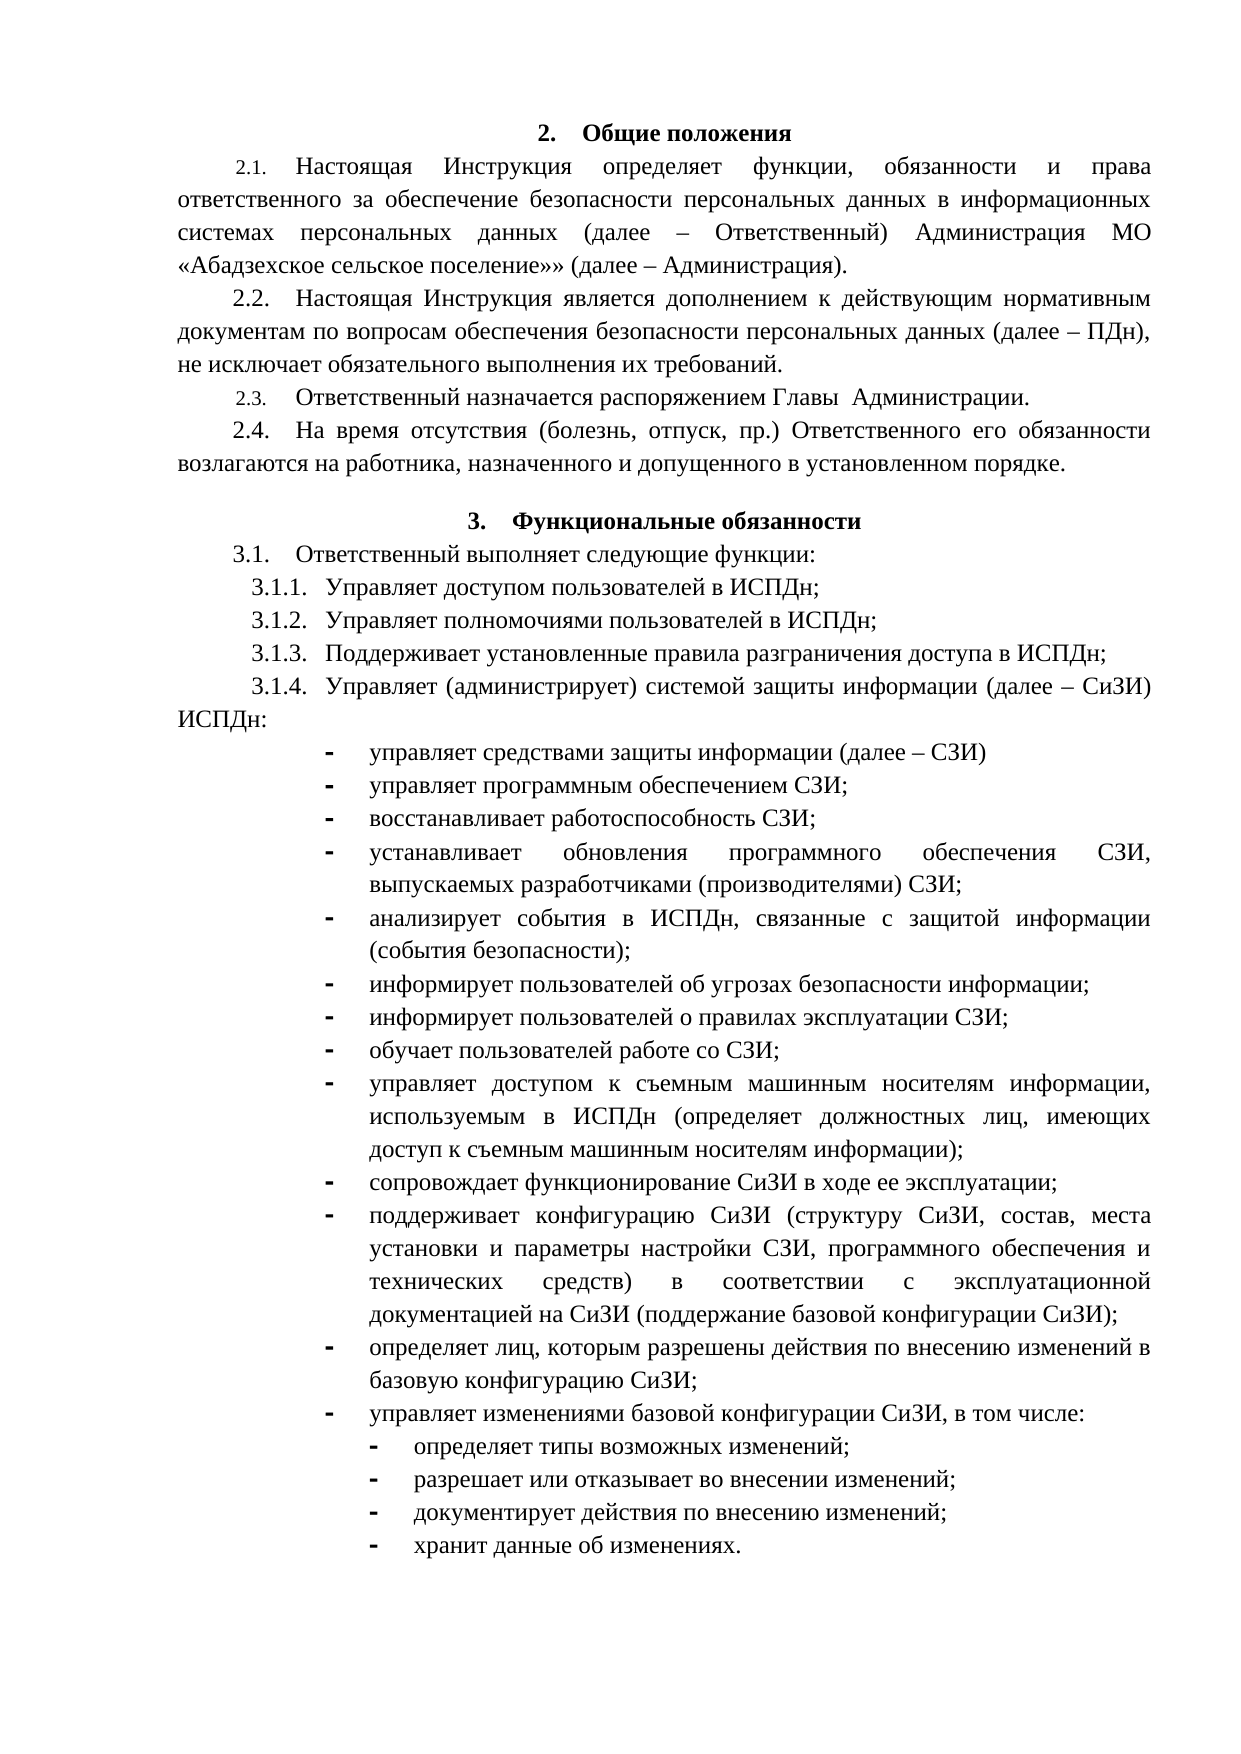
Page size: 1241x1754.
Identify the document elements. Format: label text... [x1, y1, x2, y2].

list Управляет доступом пользователей в ИСПДн; [177, 572, 1152, 601]
list управляет средствами защиты информации (далее – СЗИ) [325, 737, 1152, 766]
list определяет типы возможных изменений; [369, 1431, 1152, 1460]
list анализирует события в ИСПДн, связанные с защитой информации (события безопасности); [325, 903, 1152, 964]
list разрешает или отказывает во внесении изменений; [369, 1464, 1152, 1493]
list Функциональные обязанности [177, 506, 1152, 535]
list На время отсутствия (болезнь, отпуск, пр.) Ответственного его обязанности возлагаются на работника, назначенного и допущенного в установленном порядке. [177, 415, 1152, 477]
list определяет лиц, которым разрешены действия по внесению изменений в базовую конфигурацию СиЗИ; [325, 1332, 1152, 1394]
list сопровождает функционирование СиЗИ в ходе ее эксплуатации; [325, 1167, 1152, 1196]
list Настоящая Инструкция определяет функции, обязанности и права ответственного за обеспечение безопасности персональных данных в информационных системах персональных данных (далее – Ответственный) Администрация МО «Абадзехское сельское поселение»» (далее – Администрация). [177, 151, 1152, 279]
list восстанавливает работоспособность СЗИ; [325, 803, 1152, 832]
list поддерживает конфигурацию СиЗИ (структуру СиЗИ, состав, места установки и параметры настройки СЗИ, программного обеспечения и технических средств) в соответствии с эксплуатационной документацией на СиЗИ (поддержание базовой конфигурации СиЗИ); [325, 1200, 1152, 1328]
list Настоящая Инструкция является дополнением к действующим нормативным документам по вопросам обеспечения безопасности персональных данных (далее – ПДн), не исключает обязательного выполнения их требований. [177, 283, 1152, 378]
list управляет изменениями базовой конфигурации СиЗИ, в том числе: [325, 1398, 1152, 1427]
list Общие положения [177, 118, 1152, 147]
list Ответственный назначается распоряжением Главы Администрации. [177, 382, 1152, 411]
list устанавливает обновления программного обеспечения СЗИ, выпускаемых разработчиками (производителями) СЗИ; [325, 837, 1152, 898]
list управляет доступом к съемным машинным носителям информации, используемым в ИСПДн (определяет должностных лиц, имеющих доступ к съемным машинным носителям информации); [325, 1068, 1152, 1162]
list Ответственный выполняет следующие функции: [177, 539, 1152, 568]
list Управляет полномочиями пользователей в ИСПДн; [177, 605, 1152, 634]
list хранит данные об изменениях. [369, 1530, 1152, 1559]
list информирует пользователей об угрозах безопасности информации; [325, 969, 1152, 997]
list информирует пользователей о правилах эксплуатации СЗИ; [325, 1002, 1152, 1030]
list обучает пользователей работе со СЗИ; [325, 1035, 1152, 1063]
list Поддерживает установленные правила разграничения доступа в ИСПДн; [177, 638, 1152, 667]
list управляет программным обеспечением СЗИ; [325, 771, 1152, 799]
list документирует действия по внесению изменений; [369, 1497, 1152, 1526]
list Управляет (администрирует) системой защиты информации (далее – СиЗИ) ИСПДн: [177, 671, 1152, 733]
